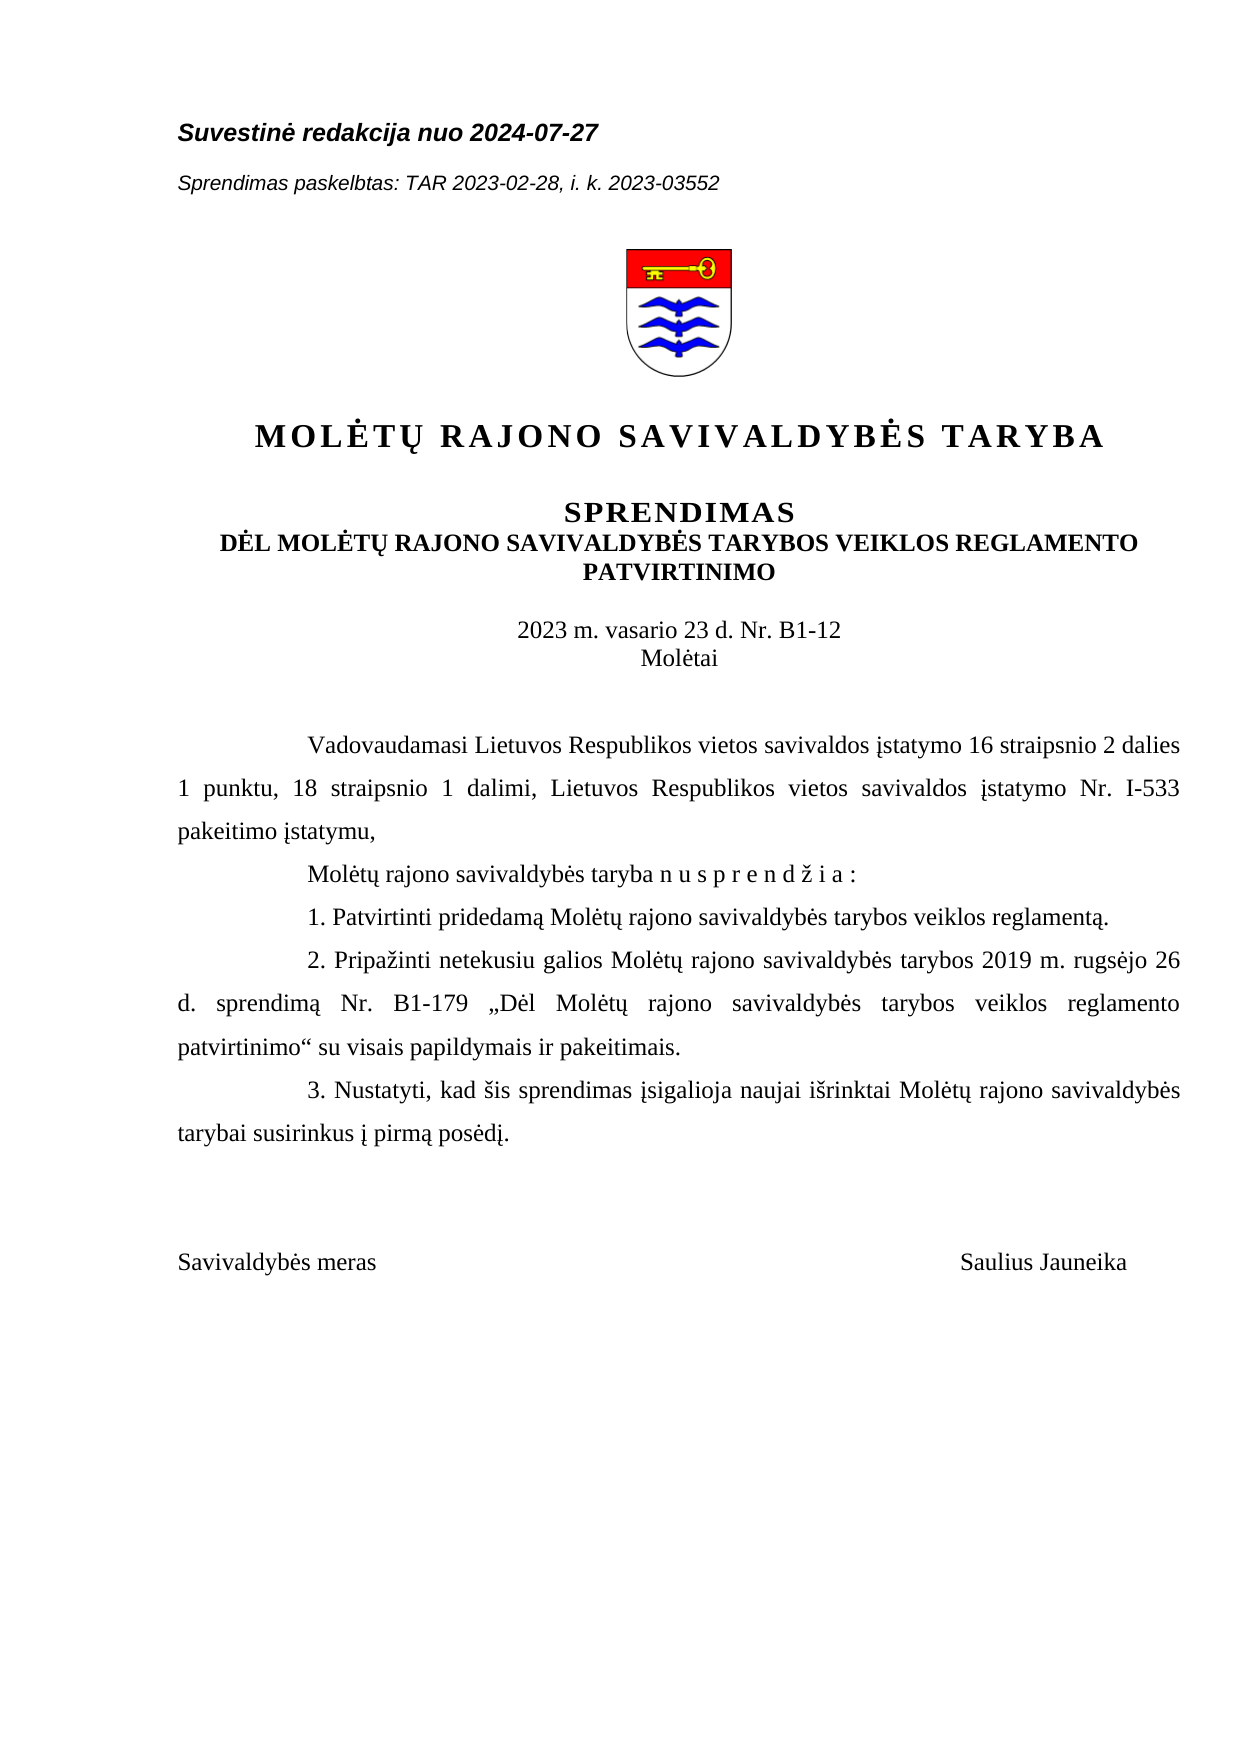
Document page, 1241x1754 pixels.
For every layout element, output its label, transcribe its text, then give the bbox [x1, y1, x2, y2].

text SPRENDIMAS [177, 495, 1181, 528]
text 3. Nustatyti, kad šis sprendimas įsigalioja naujai išrinktai Molėtų rajono savivaldybės tarybai susirinkus į pirmą posėdį. [177, 1075, 1181, 1147]
text Molėtų rajono savivaldybės taryba n u s p r e n d ž i a : [177, 859, 1181, 888]
text Dėl MOLĖTŲ RAJONO SAVIVALDYBĖS TARYBOS VEIKLOS REGLAMENTO PATVIRTINIMO [177, 528, 1181, 586]
text Savivaldybės meras Saulius Jauneika [177, 1247, 1181, 1276]
text 1. Patvirtinti pridedamą Molėtų rajono savivaldybės tarybos veiklos reglamentą. [177, 902, 1181, 931]
text 2. Pripažinti netekusiu galios Molėtų rajono savivaldybės tarybos 2019 m. rugsėjo 26 d. sprendimą Nr. B1-179 „Dėl Molėtų rajono savivaldybės tarybos veiklos reglamento patvirtinimo“ su visais papildymais ir pakeitimais. [177, 945, 1181, 1060]
text Molėtai [177, 643, 1181, 672]
text Vadovaudamasi Lietuvos Respublikos vietos savivaldos įstatymo 16 straipsnio 2 dalies 1 punktu, 18 straipsnio 1 dalimi, Lietuvos Respublikos vietos savivaldos įstatymo Nr. I-533 pakeitimo įstatymu, [177, 730, 1181, 845]
text Molėtų rajono savivaldybės taryba [177, 416, 1181, 454]
text 2023 m. vasario 23 d. Nr. B1-12 [177, 615, 1181, 643]
text Suvestinė redakcija nuo 2024-07-27 [177, 118, 1181, 147]
text Sprendimas paskelbtas: TAR 2023-02-28, i. k. 2023-03552 [177, 171, 1181, 195]
